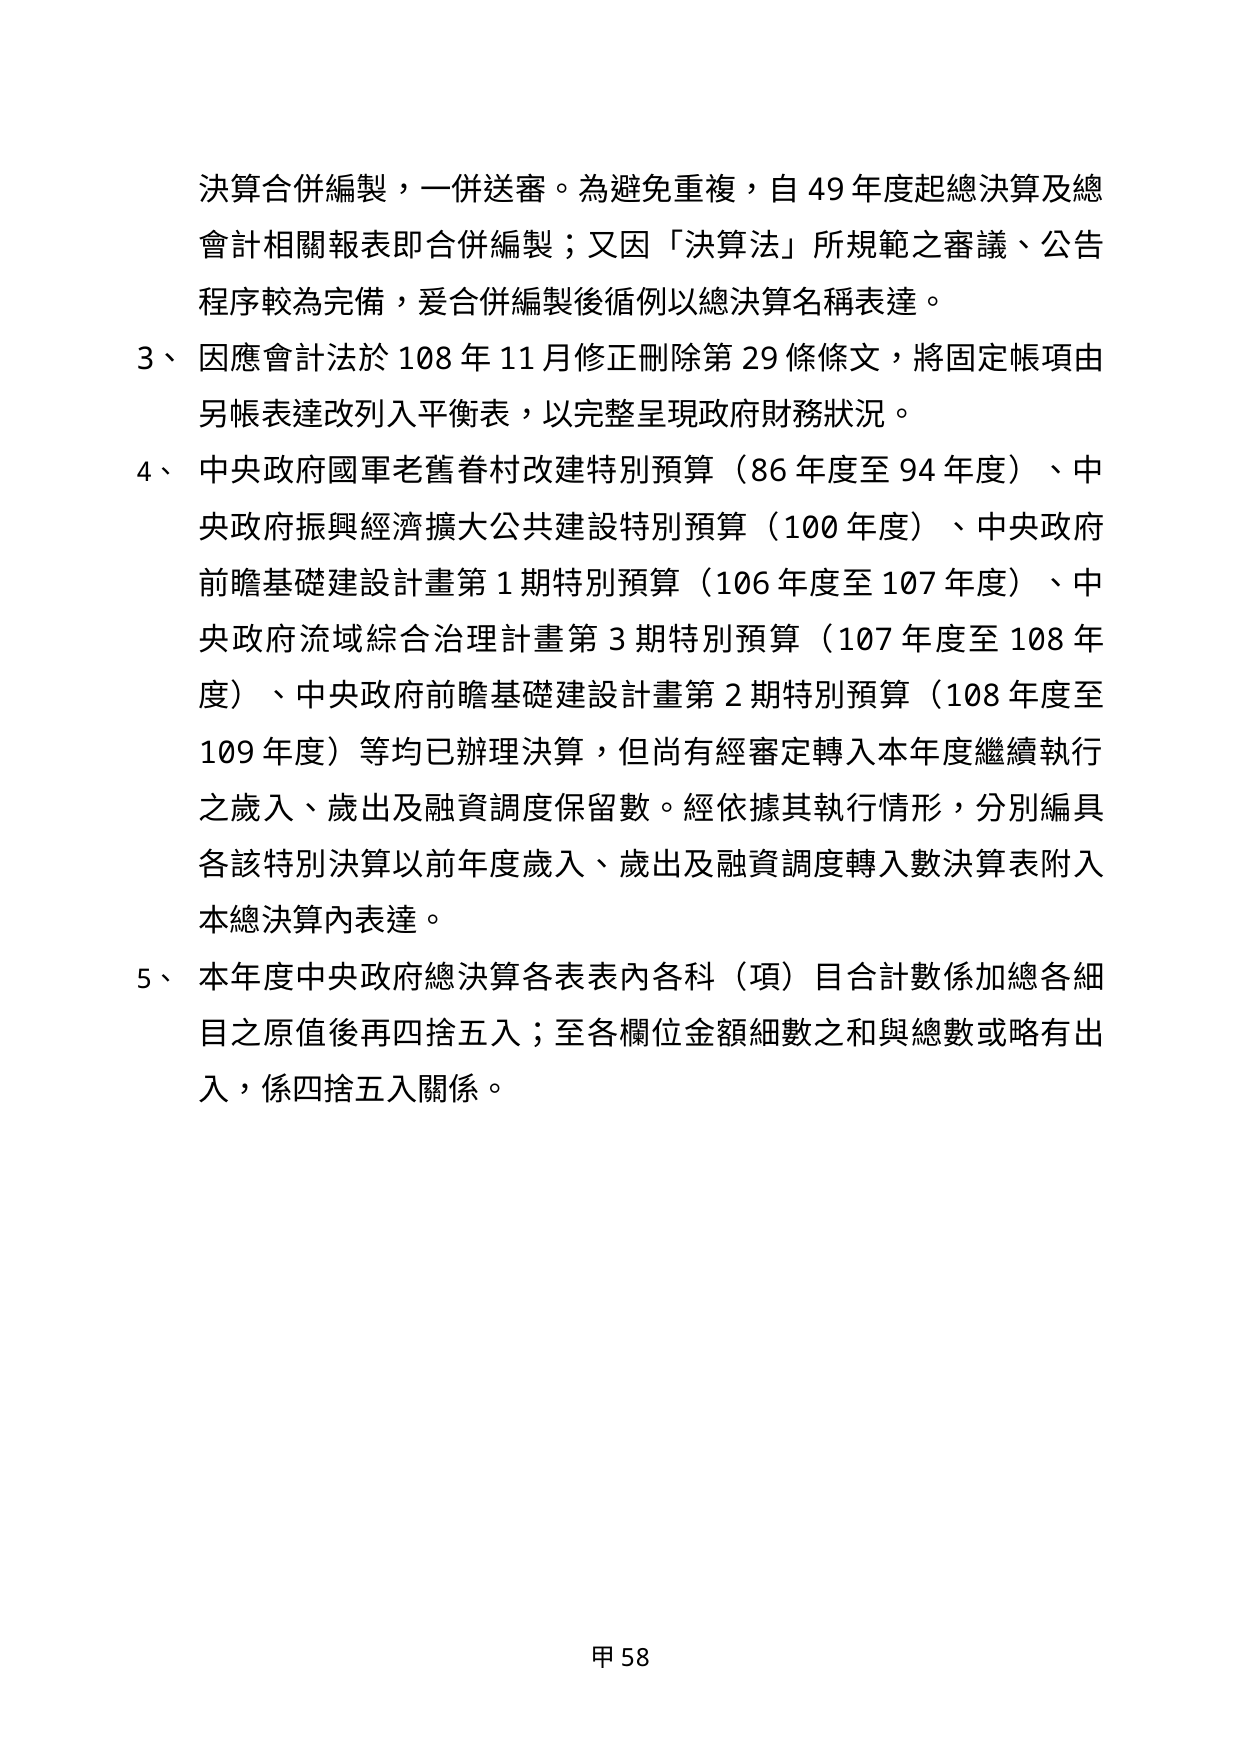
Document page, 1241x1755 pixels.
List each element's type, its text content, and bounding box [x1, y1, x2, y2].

list 決算合併編製，一併送審。為避免重複，自49年度起總決算及總會計相關報表即合併編製；又因「決算法」所規範之審議、公告程序較為完備，爰合併編製後循例以總決算名稱表達。 [136, 156, 1104, 324]
list 中央政府國軍老舊眷村改建特別預算（86年度至94年度）、中央政府振興經濟擴大公共建設特別預算（100年度）、中央政府前瞻基礎建設計畫第1期特別預算（106年度至107年度）、中央政府流域綜合治理計畫第3期特別預算（107年度至108年度）、中央政府前瞻基礎建設計畫第2期特別預算（108年度至109年度）等均已辦理決算，但尚有經審定轉入本年度繼續執行之歲入、歲出及融資調度保留數。經依據其執行情形，分別編具各該特別決算以前年度歲入、歲出及融資調度轉入數決算表附入本總決算內表達。 [136, 437, 1104, 943]
list 本年度中央政府總決算各表表內各科（項）目合計數係加總各細目之原值後再四捨五入；至各欄位金額細數之和與總數或略有出入，係四捨五入關係。 [136, 943, 1104, 1112]
list 因應會計法於108年11月修正刪除第29條條文，將固定帳項由另帳表達改列入平衡表，以完整呈現政府財務狀況。 [136, 324, 1104, 437]
